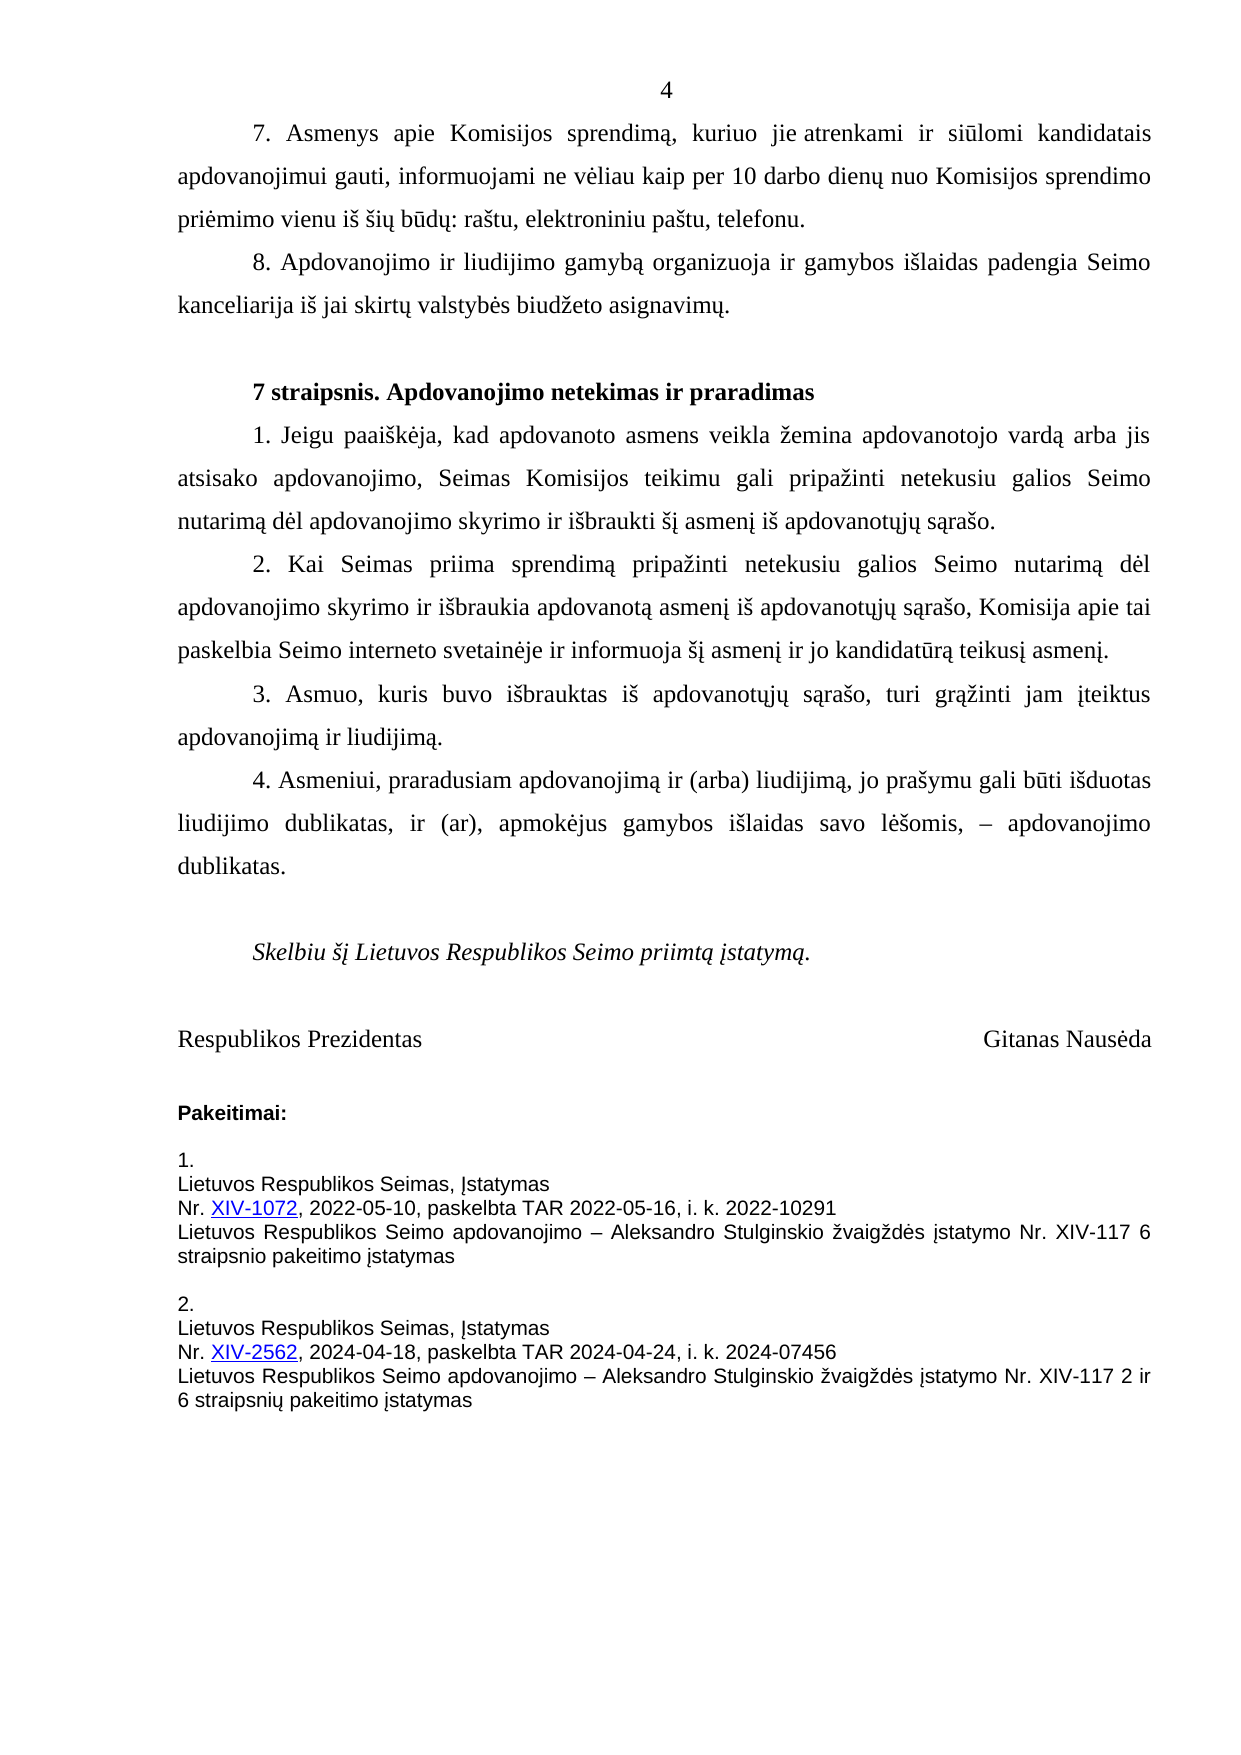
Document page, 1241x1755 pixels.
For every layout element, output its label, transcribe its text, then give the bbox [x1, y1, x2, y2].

text 2. [177, 1292, 1152, 1316]
text Lietuvos Respublikos Seimas, Įstatymas [177, 1172, 1152, 1196]
text 3. Asmuo, kuris buvo išbrauktas iš apdovanotųjų sąrašo, turi grąžinti jam įteiktus apdovanojimą ir liudijimą. [177, 679, 1152, 751]
text 8. Apdovanojimo ir liudijimo gamybą organizuoja ir gamybos išlaidas padengia Seimo kanceliarija iš jai skirtų valstybės biudžeto asignavimų. [177, 247, 1152, 319]
text 2. Kai Seimas priima sprendimą pripažinti netekusiu galios Seimo nutarimą dėl apdovanojimo skyrimo ir išbraukia apdovanotą asmenį iš apdovanotųjų sąrašo, Komisija apie tai paskelbia Seimo interneto svetainėje ir informuoja šį asmenį ir jo kandidatūrą teikusį asmenį. [177, 549, 1152, 664]
text Respublikos Prezidentas Gitanas Nausėda [177, 1024, 1152, 1052]
text 4. Asmeniui, praradusiam apdovanojimą ir (arba) liudijimą, jo prašymu gali būti išduotas liudijimo dublikatas, ir (ar), apmokėjus gamybos išlaidas savo lėšomis, – apdovanojimo dublikatas. [177, 765, 1152, 880]
text 1. Jeigu paaiškėja, kad apdovanoto asmens veikla žemina apdovanotojo vardą arba jis atsisako apdovanojimo, Seimas Komisijos teikimu gali pripažinti netekusiu galios Seimo nutarimą dėl apdovanojimo skyrimo ir išbraukti šį asmenį iš apdovanotųjų sąrašo. [177, 420, 1152, 535]
text Lietuvos Respublikos Seimo apdovanojimo – Aleksandro Stulginskio žvaigždės įstatymo Nr. XIV-117 2 ir 6 straipsnių pakeitimo įstatymas [177, 1364, 1152, 1412]
text 1. [177, 1148, 1152, 1172]
text Nr. XIV-1072, 2022-05-10, paskelbta TAR 2022-05-16, i. k. 2022-10291 [177, 1196, 1152, 1220]
text Skelbiu šį Lietuvos Respublikos Seimo priimtą įstatymą. [177, 937, 1152, 966]
text Pakeitimai: [177, 1100, 1152, 1124]
text Lietuvos Respublikos Seimas, Įstatymas [177, 1316, 1152, 1340]
text 7 straipsnis. Apdovanojimo netekimas ir praradimas [177, 377, 1152, 406]
text Lietuvos Respublikos Seimo apdovanojimo – Aleksandro Stulginskio žvaigždės įstatymo Nr. XIV-117 6 straipsnio pakeitimo įstatymas [177, 1220, 1152, 1268]
text 7. Asmenys apie Komisijos sprendimą, kuriuo jie atrenkami ir siūlomi kandidatais apdovanojimui gauti, informuojami ne vėliau kaip per 10 darbo dienų nuo Komisijos sprendimo priėmimo vienu iš šių būdų: raštu, elektroniniu paštu, telefonu. [177, 118, 1152, 233]
text Nr. XIV-2562, 2024-04-18, paskelbta TAR 2024-04-24, i. k. 2024-07456 [177, 1340, 1152, 1364]
